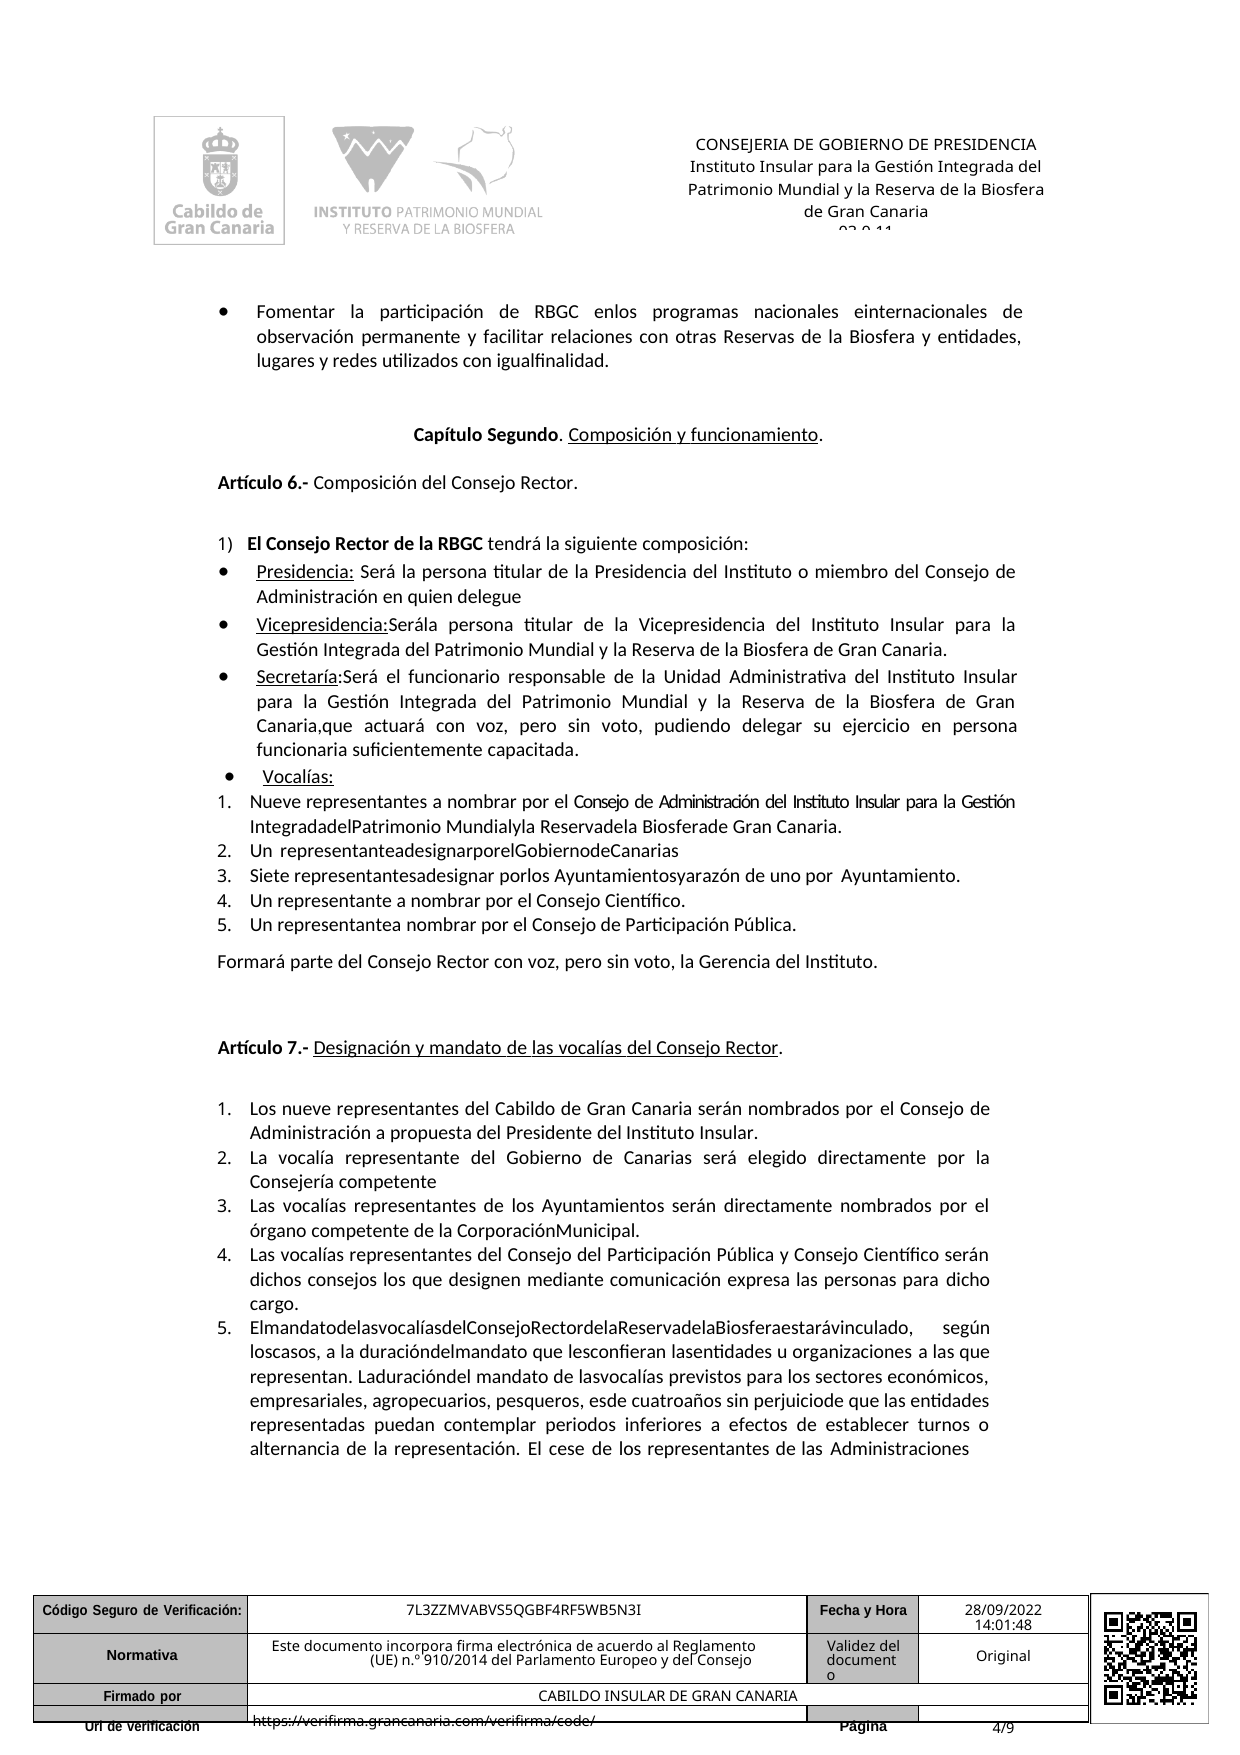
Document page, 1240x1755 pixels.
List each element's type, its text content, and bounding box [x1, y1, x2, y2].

list Fomentar la participación de RBGC enlos programas nacionales einternacionales de observación permanente y facilitar relaciones con otras Reservas de la Biosfera y entidades, lugares y redes utilizados con igualfinalidad. [218, 296, 1023, 373]
list ElmandatodelasvocalíasdelConsejoRectordelaReservadelaBiosferaestarávinculado, según loscasos, a la duracióndelmandato que lesconfieran lasentidades u organizaciones a las que representan. Laduracióndel mandato de lasvocalías previstos para los sectores económicos, empresariales, agropecuarios, pesqueros, esde cuatroaños sin perjuiciode que las entidades representadas puedan contemplar periodos inferiores a efectos de establecer turnos o alternancia de la representación. El cese de los representantes de las Administraciones [217, 1315, 990, 1460]
list Nueve representantes a nombrar por el Consejo de Administración del Instituto Insular para la Gestión IntegradadelPatrimonio Mundialyla Reservadela Biosferade Gran Canaria. [217, 790, 1018, 838]
list Un representante a nombrar por el Consejo Científico. [217, 888, 1100, 912]
list Un representanteadesignarporelGobiernodeCanarias [217, 838, 1100, 863]
list La vocalía representante del Gobierno de Canarias será elegido directamente por la Consejería competente [217, 1145, 990, 1193]
list Siete representantesadesignar porlos Ayuntamientosyarazón de uno por Ayuntamiento. [217, 863, 1100, 888]
text Artículo 6.- Composición del Consejo Rector. [218, 470, 1100, 494]
picture [153, 116, 543, 245]
list Presidencia: Será la persona titular de la Presidencia del Instituto o miembro del Consejo de Administración en quien delegue [218, 556, 1017, 608]
list Un representantea nombrar por el Consejo de Participación Pública. [217, 912, 1100, 937]
text Capítulo Segundo. Composición y funcionamiento. [413, 422, 1100, 446]
list Las vocalías representantes de los Ayuntamientos serán directamente nombrados por el órgano competente de la CorporaciónMunicipal. [217, 1193, 990, 1242]
text 1) El Consejo Rector de la RBGC tendrá la siguiente composición: [217, 532, 1100, 556]
text Artículo 7.- Designación y mandato de las vocalías del Consejo Rector. [218, 1035, 1100, 1059]
list Los nueve representantes del Cabildo de Gran Canaria serán nombrados por el Consejo de Administración a propuesta del Presidente del Instituto Insular. [217, 1096, 990, 1145]
list Vocalías: [223, 761, 1100, 789]
text Formará parte del Consejo Rector con voz, pero sin voto, la Gerencia del Instituto. [217, 949, 1100, 974]
picture [1090, 1593, 1209, 1724]
list Secretaría:Será el funcionario responsable de la Unidad Administrativa del Instituto Insular para la Gestión Integrada del Patrimonio Mundial y la Reserva de la Biosfera de Gran Canaria,que actuará con voz, pero sin voto, pudiendo delegar su ejercicio en persona funcionaria suficientemente capacitada. [218, 661, 1017, 761]
list Las vocalías representantes del Consejo del Participación Pública y Consejo Científico serán dichos consejos los que designen mediante comunicación expresa las personas para dicho cargo. [217, 1242, 990, 1315]
list Vicepresidencia:Serála persona titular de la Vicepresidencia del Instituto Insular para la Gestión Integrada del Patrimonio Mundial y la Reserva de la Biosfera de Gran Canaria. [218, 609, 1017, 661]
